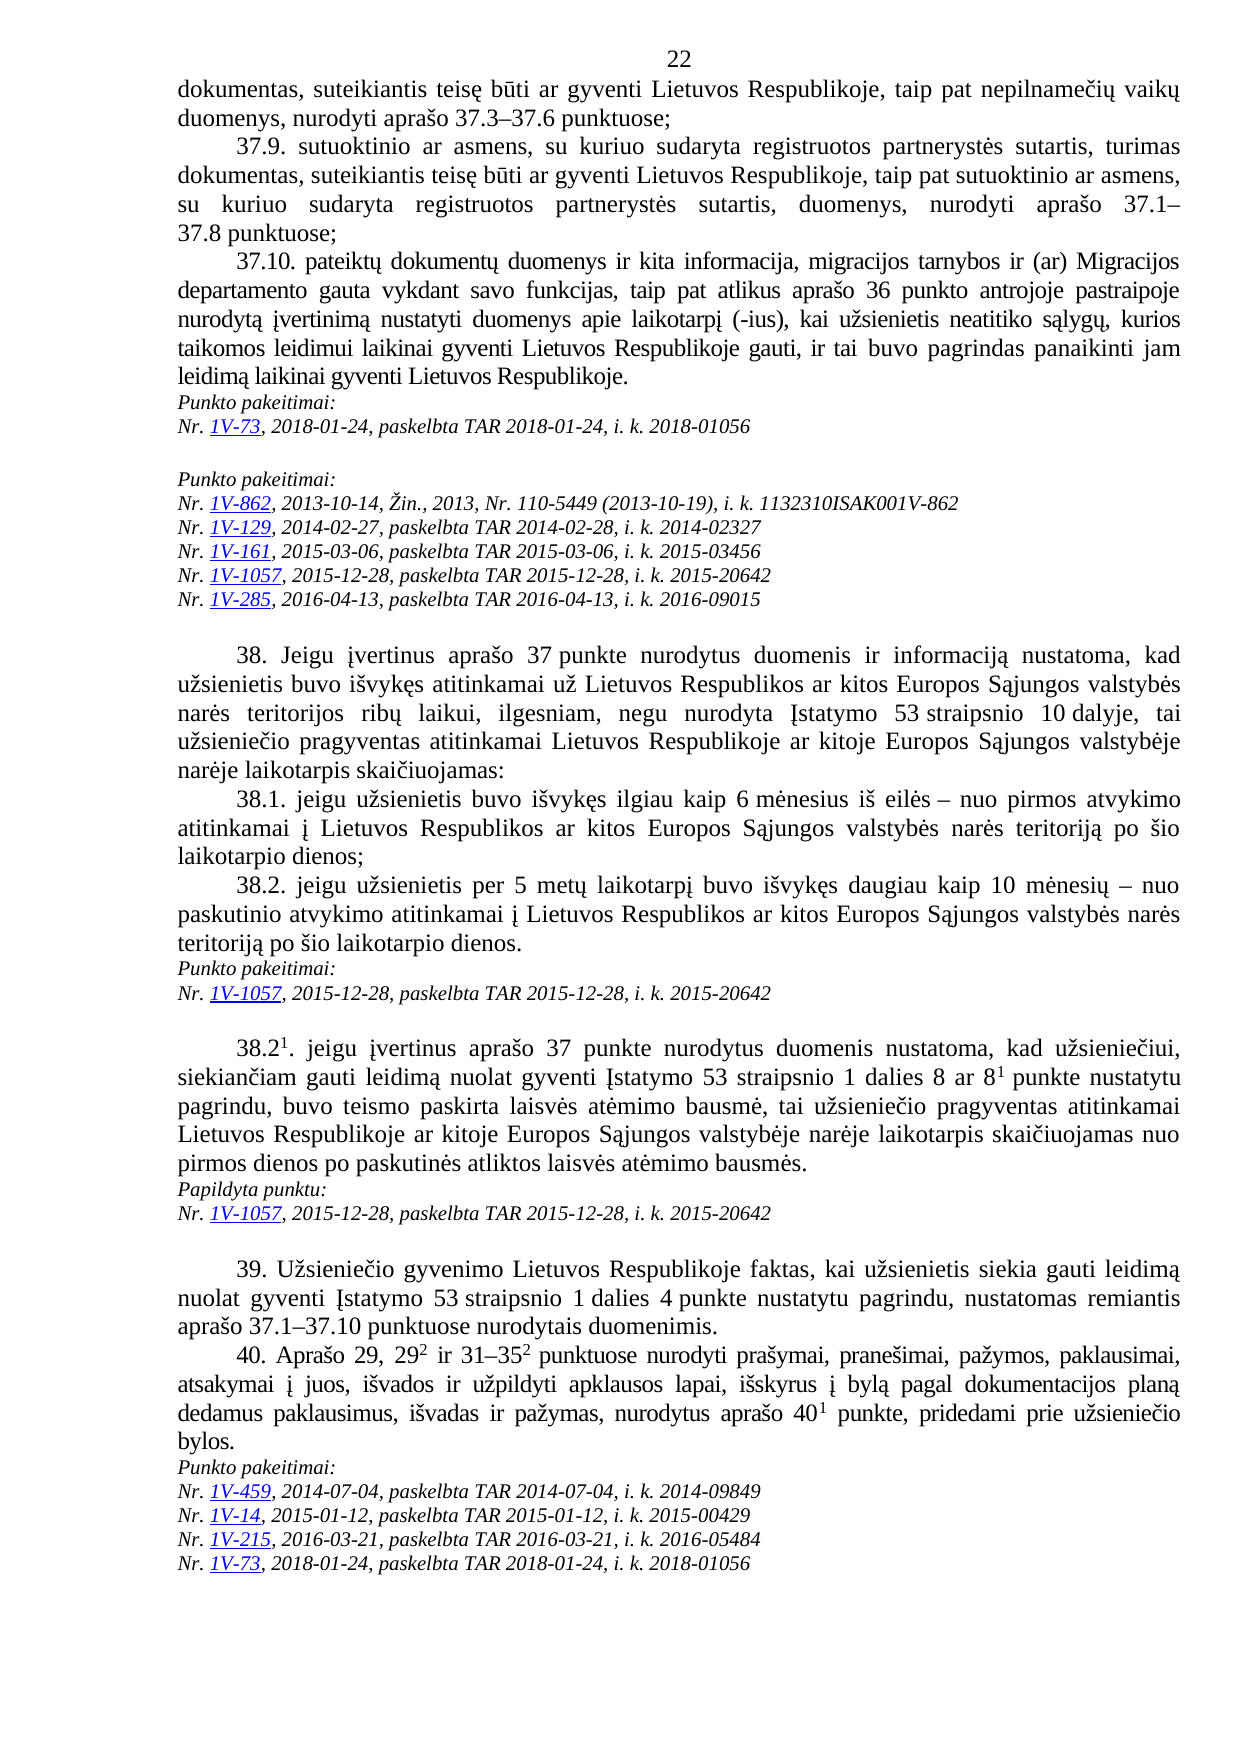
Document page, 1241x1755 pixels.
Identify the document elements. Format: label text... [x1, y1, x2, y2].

text 38.2. jeigu užsienietis per 5 metų laikotarpį buvo išvykęs daugiau kaip 10 mėnesių – nuo paskutinio atvykimo atitinkamai į Lietuvos Respublikos ar kitos Europos Sąjungos valstybės narės teritoriją po šio laikotarpio dienos. [177, 870, 1181, 956]
text Nr. 1V-129, 2014-02-27, paskelbta TAR 2014-02-28, i. k. 2014-02327 [177, 515, 1181, 539]
text 37.10. pateiktų dokumentų duomenys ir kita informacija, migracijos tarnybos ir (ar) Migracijos departamento gauta vykdant savo funkcijas, taip pat atlikus aprašo 36 punkto antrojoje pastraipoje nurodytą įvertinimą nustatyti duomenys apie laikotarpį (-ius), kai užsienietis neatitiko sąlygų, kurios taikomos leidimui laikinai gyventi Lietuvos Respublikoje gauti, ir tai buvo pagrindas panaikinti jam leidimą laikinai gyventi Lietuvos Respublikoje. [177, 246, 1181, 390]
text Punkto pakeitimai: [177, 956, 1181, 980]
text Nr. 1V-73, 2018-01-24, paskelbta TAR 2018-01-24, i. k. 2018-01056 [177, 414, 1181, 438]
text Nr. 1V-161, 2015-03-06, paskelbta TAR 2015-03-06, i. k. 2015-03456 [177, 539, 1181, 563]
text 38. Jeigu įvertinus aprašo 37 punkte nurodytus duomenis ir informaciją nustatoma, kad užsienietis buvo išvykęs atitinkamai už Lietuvos Respublikos ar kitos Europos Sąjungos valstybės narės teritorijos ribų laikui, ilgesniam, negu nurodyta Įstatymo 53 straipsnio 10 dalyje, tai užsieniečio pragyventas atitinkamai Lietuvos Respublikoje ar kitoje Europos Sąjungos valstybėje narėje laikotarpis skaičiuojamas: [177, 640, 1181, 784]
text 38.1. jeigu užsienietis buvo išvykęs ilgiau kaip 6 mėnesius iš eilės – nuo pirmos atvykimo atitinkamai į Lietuvos Respublikos ar kitos Europos Sąjungos valstybės narės teritoriją po šio laikotarpio dienos; [177, 784, 1181, 870]
text Nr. 1V-1057, 2015-12-28, paskelbta TAR 2015-12-28, i. k. 2015-20642 [177, 1201, 1181, 1225]
text Punkto pakeitimai: [177, 467, 1181, 491]
text Nr. 1V-285, 2016-04-13, paskelbta TAR 2016-04-13, i. k. 2016-09015 [177, 587, 1181, 611]
text dokumentas, suteikiantis teisę būti ar gyventi Lietuvos Respublikoje, taip pat nepilnamečių vaikų duomenys, nurodyti aprašo 37.3–37.6 punktuose; [177, 74, 1181, 131]
text Papildyta punktu: [177, 1177, 1181, 1201]
text Nr. 1V-1057, 2015-12-28, paskelbta TAR 2015-12-28, i. k. 2015-20642 [177, 980, 1181, 1004]
text Nr. 1V-215, 2016-03-21, paskelbta TAR 2016-03-21, i. k. 2016-05484 [177, 1527, 1181, 1551]
text Nr. 1V-459, 2014-07-04, paskelbta TAR 2014-07-04, i. k. 2014-09849 [177, 1479, 1181, 1503]
text Nr. 1V-14, 2015-01-12, paskelbta TAR 2015-01-12, i. k. 2015-00429 [177, 1503, 1181, 1527]
text Nr. 1V-1057, 2015-12-28, paskelbta TAR 2015-12-28, i. k. 2015-20642 [177, 563, 1181, 587]
text Punkto pakeitimai: [177, 390, 1181, 414]
text 39. Užsieniečio gyvenimo Lietuvos Respublikoje faktas, kai užsienietis siekia gauti leidimą nuolat gyventi Įstatymo 53 straipsnio 1 dalies 4 punkte nustatytu pagrindu, nustatomas remiantis aprašo 37.1–37.10 punktuose nurodytais duomenimis. [177, 1254, 1181, 1340]
text Nr. 1V-862, 2013-10-14, Žin., 2013, Nr. 110-5449 (2013-10-19), i. k. 1132310ISAK001V-862 [177, 491, 1181, 515]
text Nr. 1V-73, 2018-01-24, paskelbta TAR 2018-01-24, i. k. 2018-01056 [177, 1551, 1181, 1575]
text 40. Aprašo 29, 292 ir 31–352 punktuose nurodyti prašymai, pranešimai, pažymos, paklausimai, atsakymai į juos, išvados ir užpildyti apklausos lapai, išskyrus į bylą pagal dokumentacijos planą dedamus paklausimus, išvadas ir pažymas, nurodytus aprašo 401 punkte, pridedami prie užsieniečio bylos. [177, 1340, 1181, 1455]
text 37.9. sutuoktinio ar asmens, su kuriuo sudaryta registruotos partnerystės sutartis, turimas dokumentas, suteikiantis teisę būti ar gyventi Lietuvos Respublikoje, taip pat sutuoktinio ar asmens, su kuriuo sudaryta registruotos partnerystės sutartis, duomenys, nurodyti aprašo 37.1–37.8 punktuose; [177, 131, 1181, 246]
text Punkto pakeitimai: [177, 1455, 1181, 1479]
text 38.21. jeigu įvertinus aprašo 37 punkte nurodytus duomenis nustatoma, kad užsieniečiui, siekiančiam gauti leidimą nuolat gyventi Įstatymo 53 straipsnio 1 dalies 8 ar 81 punkte nustatytu pagrindu, buvo teismo paskirta laisvės atėmimo bausmė, tai užsieniečio pragyventas atitinkamai Lietuvos Respublikoje ar kitoje Europos Sąjungos valstybėje narėje laikotarpis skaičiuojamas nuo pirmos dienos po paskutinės atliktos laisvės atėmimo bausmės. [177, 1033, 1181, 1177]
